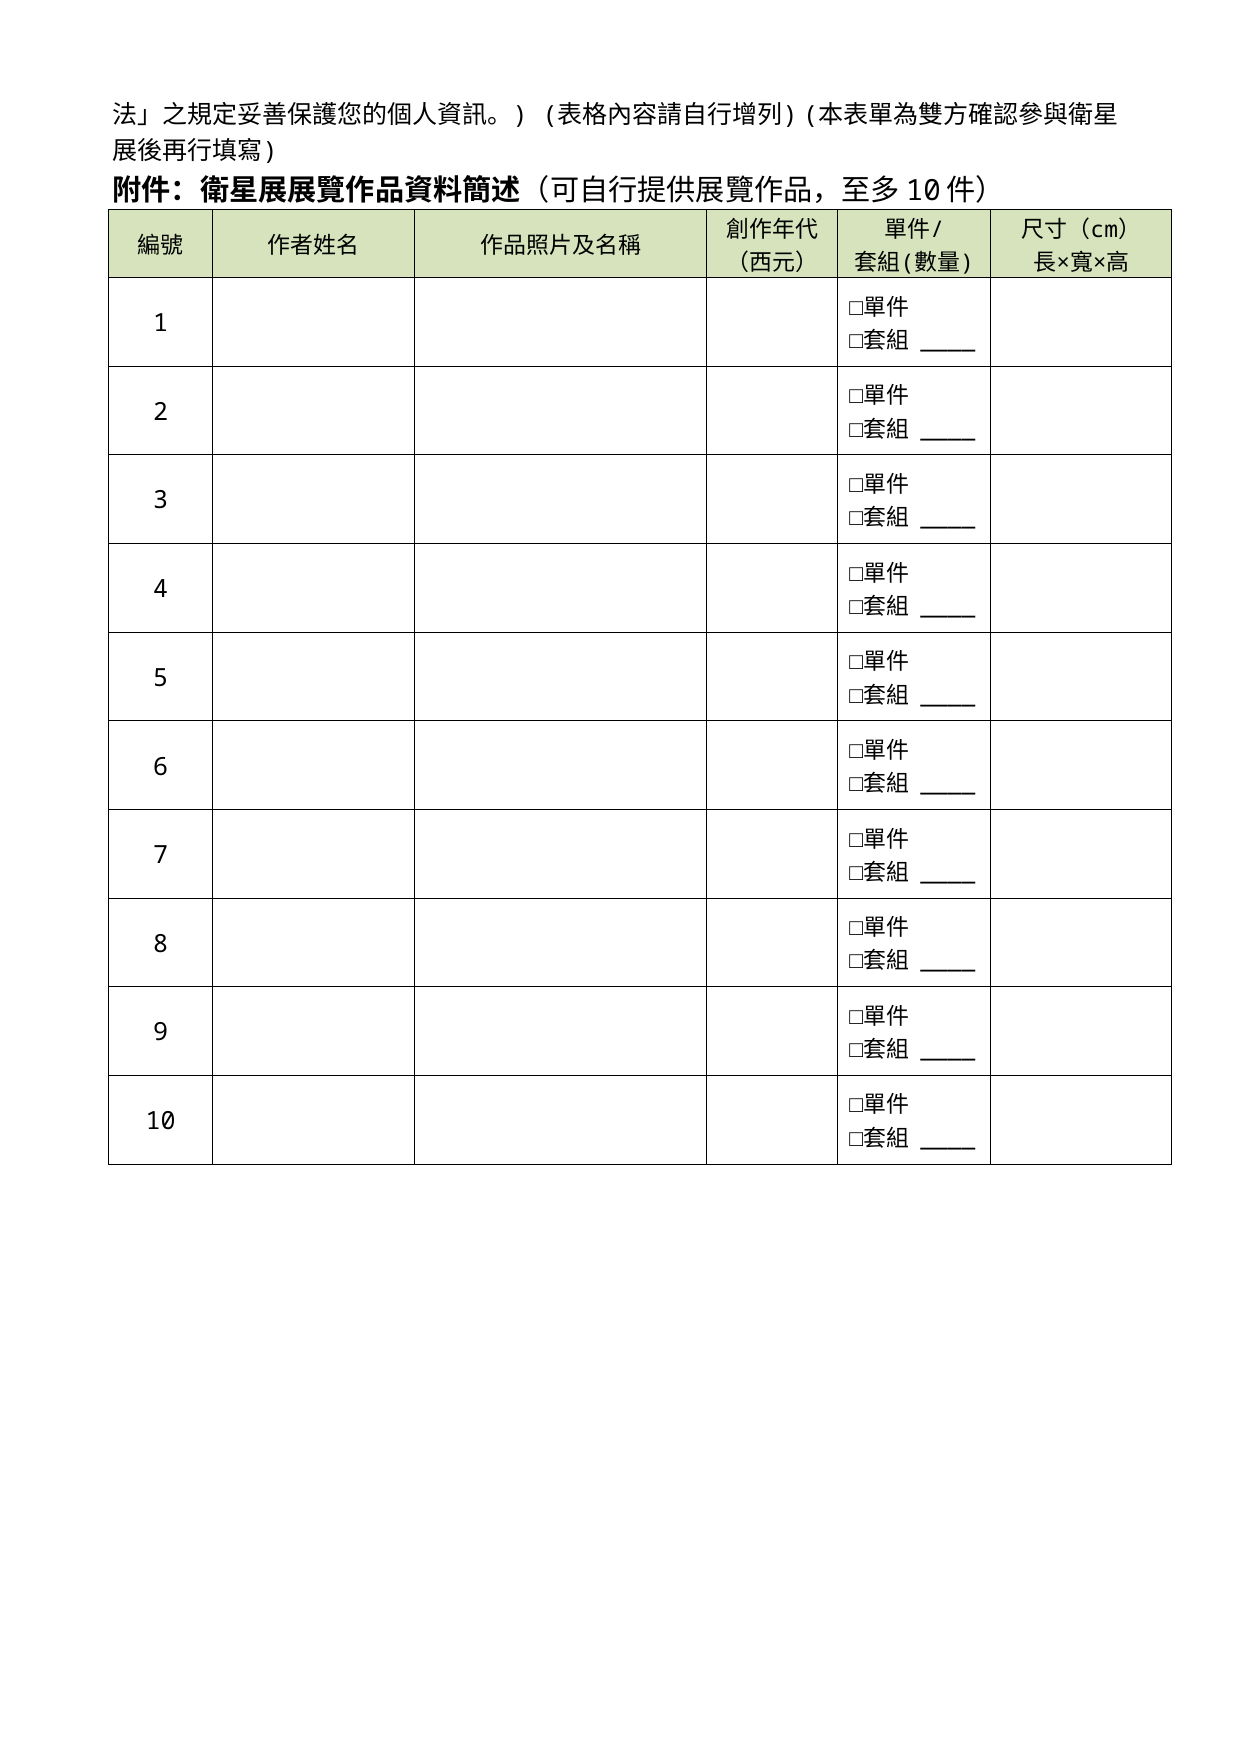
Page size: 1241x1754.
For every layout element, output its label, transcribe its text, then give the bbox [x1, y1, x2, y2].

table_cell [415, 455, 706, 543]
table_header 創作年代 （西元） [707, 210, 837, 277]
table_cell [991, 899, 1171, 986]
table_cell □單件 □套組 ____ [838, 810, 990, 898]
table_cell [991, 544, 1171, 632]
table_cell □單件 □套組 ____ [838, 721, 990, 809]
table_cell [707, 810, 837, 898]
table_cell □單件 □套組 ____ [838, 278, 990, 366]
table_cell [707, 367, 837, 454]
table_cell [991, 367, 1171, 454]
table_cell 1 [109, 278, 212, 366]
table_cell [213, 721, 414, 809]
table_cell □單件 □套組 ____ [838, 987, 990, 1075]
table_cell 8 [109, 899, 212, 986]
table_cell [415, 544, 706, 632]
table_cell [707, 721, 837, 809]
table_cell [707, 633, 837, 720]
table_cell [415, 633, 706, 720]
table_cell [707, 278, 837, 366]
text 附件：衛星展展覽作品資料簡述（可自行提供展覽作品，至多10件） [112, 167, 1128, 209]
table_cell [213, 544, 414, 632]
table_cell [991, 278, 1171, 366]
table_cell [415, 721, 706, 809]
table_cell [213, 278, 414, 366]
table_cell [991, 1076, 1171, 1163]
table_cell □單件 □套組 ____ [838, 1076, 990, 1163]
table_cell [415, 899, 706, 986]
table_cell [991, 987, 1171, 1075]
table_header 單件/ 套組(數量) [838, 210, 990, 277]
table_cell 9 [109, 987, 212, 1075]
table_cell [707, 544, 837, 632]
table_cell □單件 □套組 ____ [838, 633, 990, 720]
table_cell [415, 367, 706, 454]
table_cell [991, 633, 1171, 720]
text 法」之規定妥善保護您的個人資訊。) (表格內容請自行增列) (本表單為雙方確認參與衛星展後再行填寫) [112, 94, 1128, 167]
table_cell [213, 899, 414, 986]
table_cell [707, 987, 837, 1075]
table_cell 10 [109, 1076, 212, 1163]
table_cell [415, 987, 706, 1075]
table_header 尺寸（cm） 長×寬×高 [991, 210, 1171, 277]
table_cell [415, 278, 706, 366]
table_cell [991, 721, 1171, 809]
table_cell [415, 1076, 706, 1163]
table_cell □單件 □套組 ____ [838, 367, 990, 454]
table_cell 2 [109, 367, 212, 454]
table_cell 3 [109, 455, 212, 543]
table_cell [213, 810, 414, 898]
table_cell [707, 1076, 837, 1163]
table_cell 5 [109, 633, 212, 720]
table_cell [213, 1076, 414, 1163]
table_cell [707, 455, 837, 543]
table_cell [707, 899, 837, 986]
table_cell 6 [109, 721, 212, 809]
table_cell □單件 □套組 ____ [838, 455, 990, 543]
table_cell [415, 810, 706, 898]
table_header 作品照片及名稱 [415, 210, 706, 277]
table_cell [991, 810, 1171, 898]
table_cell [213, 455, 414, 543]
table_header 編號 [109, 210, 212, 277]
table_cell 7 [109, 810, 212, 898]
table_cell 4 [109, 544, 212, 632]
table_cell □單件 □套組 ____ [838, 544, 990, 632]
table_cell □單件 □套組 ____ [838, 899, 990, 986]
table_cell [213, 987, 414, 1075]
table_cell [213, 633, 414, 720]
table_cell [991, 455, 1171, 543]
table_header 作者姓名 [213, 210, 414, 277]
table_cell [213, 367, 414, 454]
